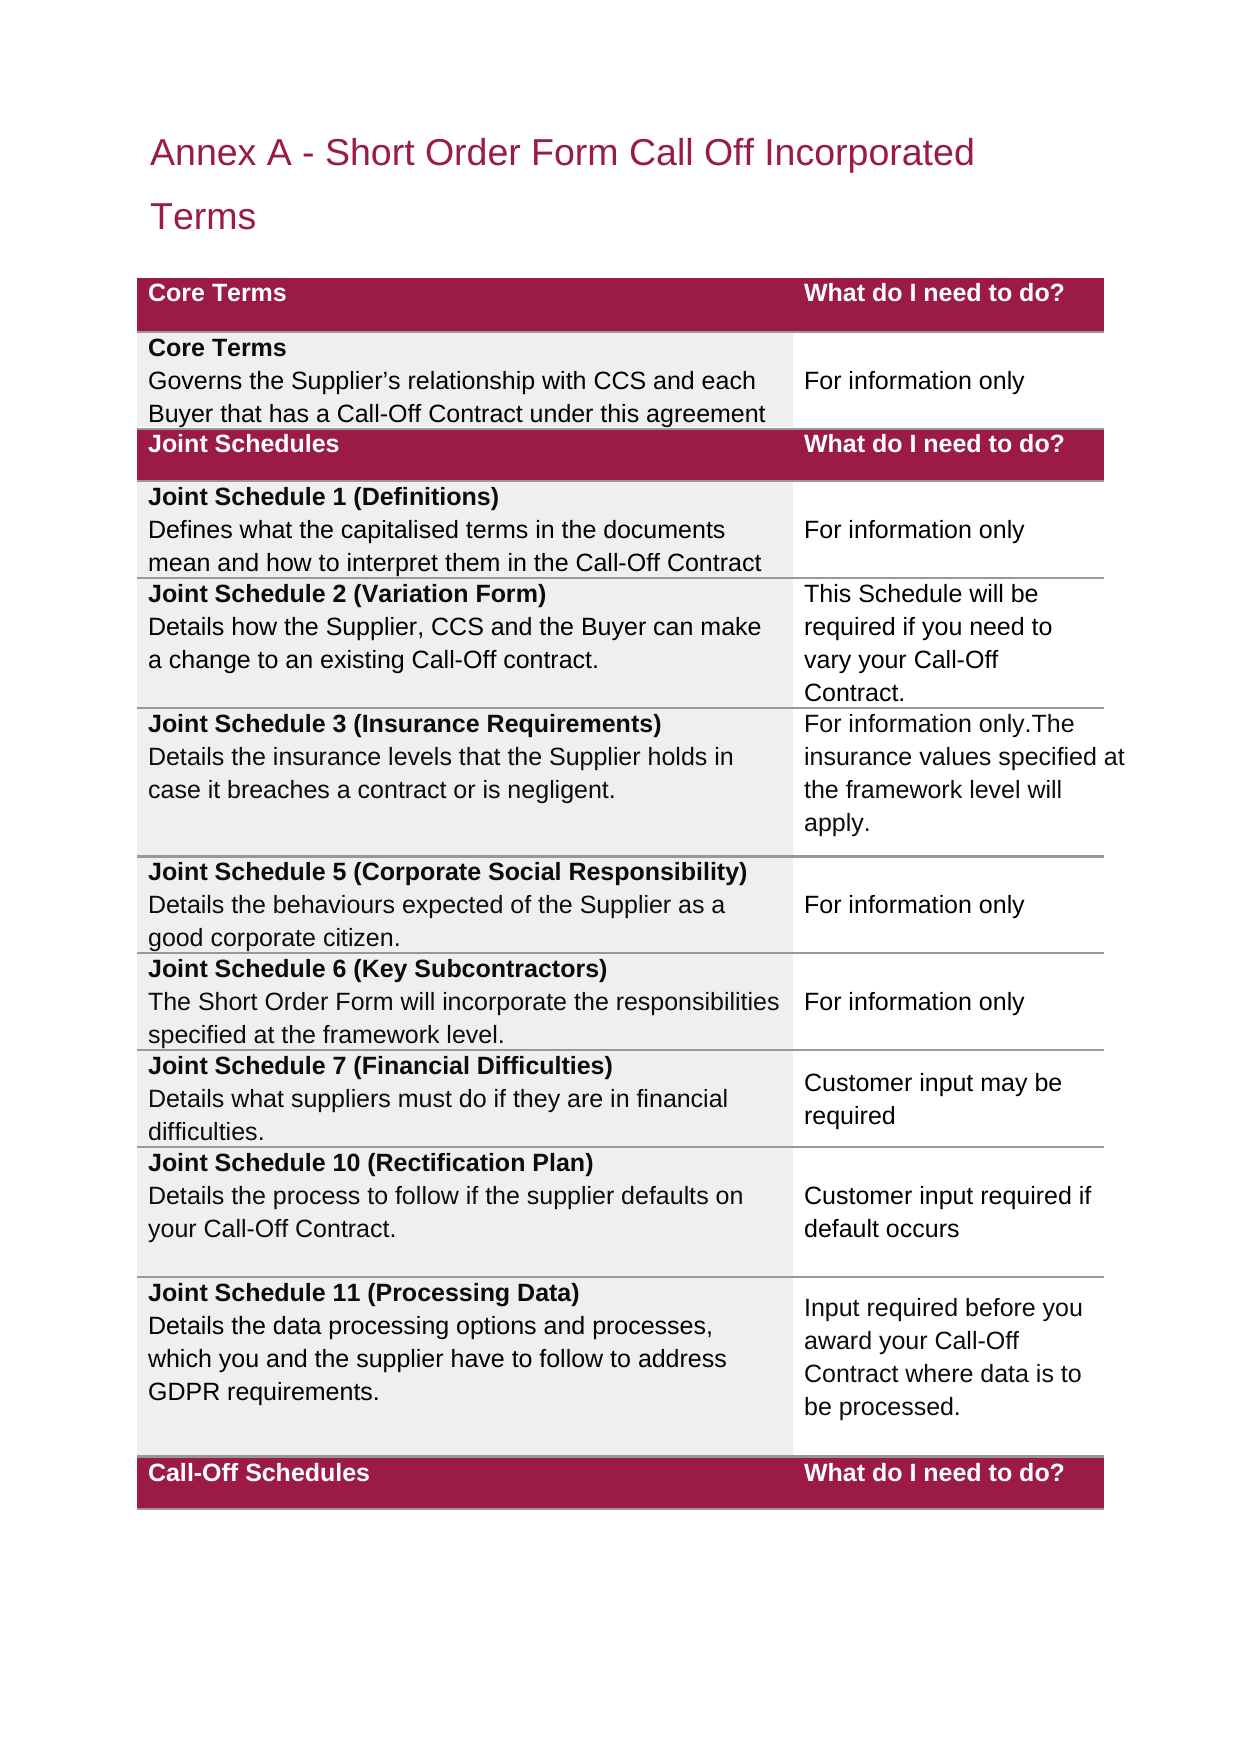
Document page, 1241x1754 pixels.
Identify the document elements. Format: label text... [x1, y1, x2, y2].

table_cell For information only [793, 858, 1104, 952]
table_cell Joint Schedules [137, 430, 793, 480]
table_cell Customer input may be required [793, 1051, 1104, 1146]
table_cell Call-Off Schedules [137, 1458, 793, 1508]
table_cell For information only.The insurance values specified at the framework level will apply. [793, 709, 1104, 855]
table_cell What do I need to do? [793, 430, 1104, 480]
table_cell Joint Schedule 1 (Definitions) Defines what the capitalised terms in the documents mean and how to interpret them in the Call-Off Contract [137, 482, 793, 577]
table_cell Joint Schedule 5 (Corporate Social Responsibility) Details the behaviours expected of the Supplier as a good corporate citizen. [137, 858, 793, 952]
table_cell What do I need to do? [793, 1458, 1104, 1508]
table_header Core Terms [137, 278, 793, 331]
table_cell Joint Schedule 2 (Variation Form) Details how the Supplier, CCS and the Buyer can make a change to an existing Call-Off contract. [137, 579, 793, 707]
table_cell Joint Schedule 7 (Financial Difficulties) Details what suppliers must do if they are in financial difficulties. [137, 1051, 793, 1146]
table_cell Input required before you award your Call-Off Contract where data is to be processed. [793, 1278, 1104, 1455]
table_cell For information only [793, 954, 1104, 1049]
table_cell Joint Schedule 11 (Processing Data) Details the data processing options and processes, which you and the supplier have to follow to address GDPR requirements. [137, 1278, 793, 1455]
table_cell Core Terms Governs the Supplier’s relationship with CCS and each Buyer that has a Call-Off Contract under this agreement [137, 333, 793, 427]
table_cell Joint Schedule 10 (Rectification Plan) Details the process to follow if the supplier defaults on your Call-Off Contract. [137, 1148, 793, 1276]
table_cell Joint Schedule 6 (Key Subcontractors) The Short Order Form will incorporate the responsibilities specified at the framework level. [137, 954, 793, 1049]
table_cell For information only [793, 333, 1104, 427]
table_header What do I need to do? [793, 278, 1104, 331]
table_cell For information only [793, 482, 1104, 577]
subtitle Annex A - Short Order Form Call Off Incorporated Terms [150, 130, 1090, 238]
table_cell Customer input required if default occurs [793, 1148, 1104, 1276]
table_cell Joint Schedule 3 (Insurance Requirements) Details the insurance levels that the Supplier holds in case it breaches a contract or is negligent. [137, 709, 793, 855]
table_cell This Schedule will be required if you need to vary your Call-Off Contract. [793, 579, 1104, 707]
